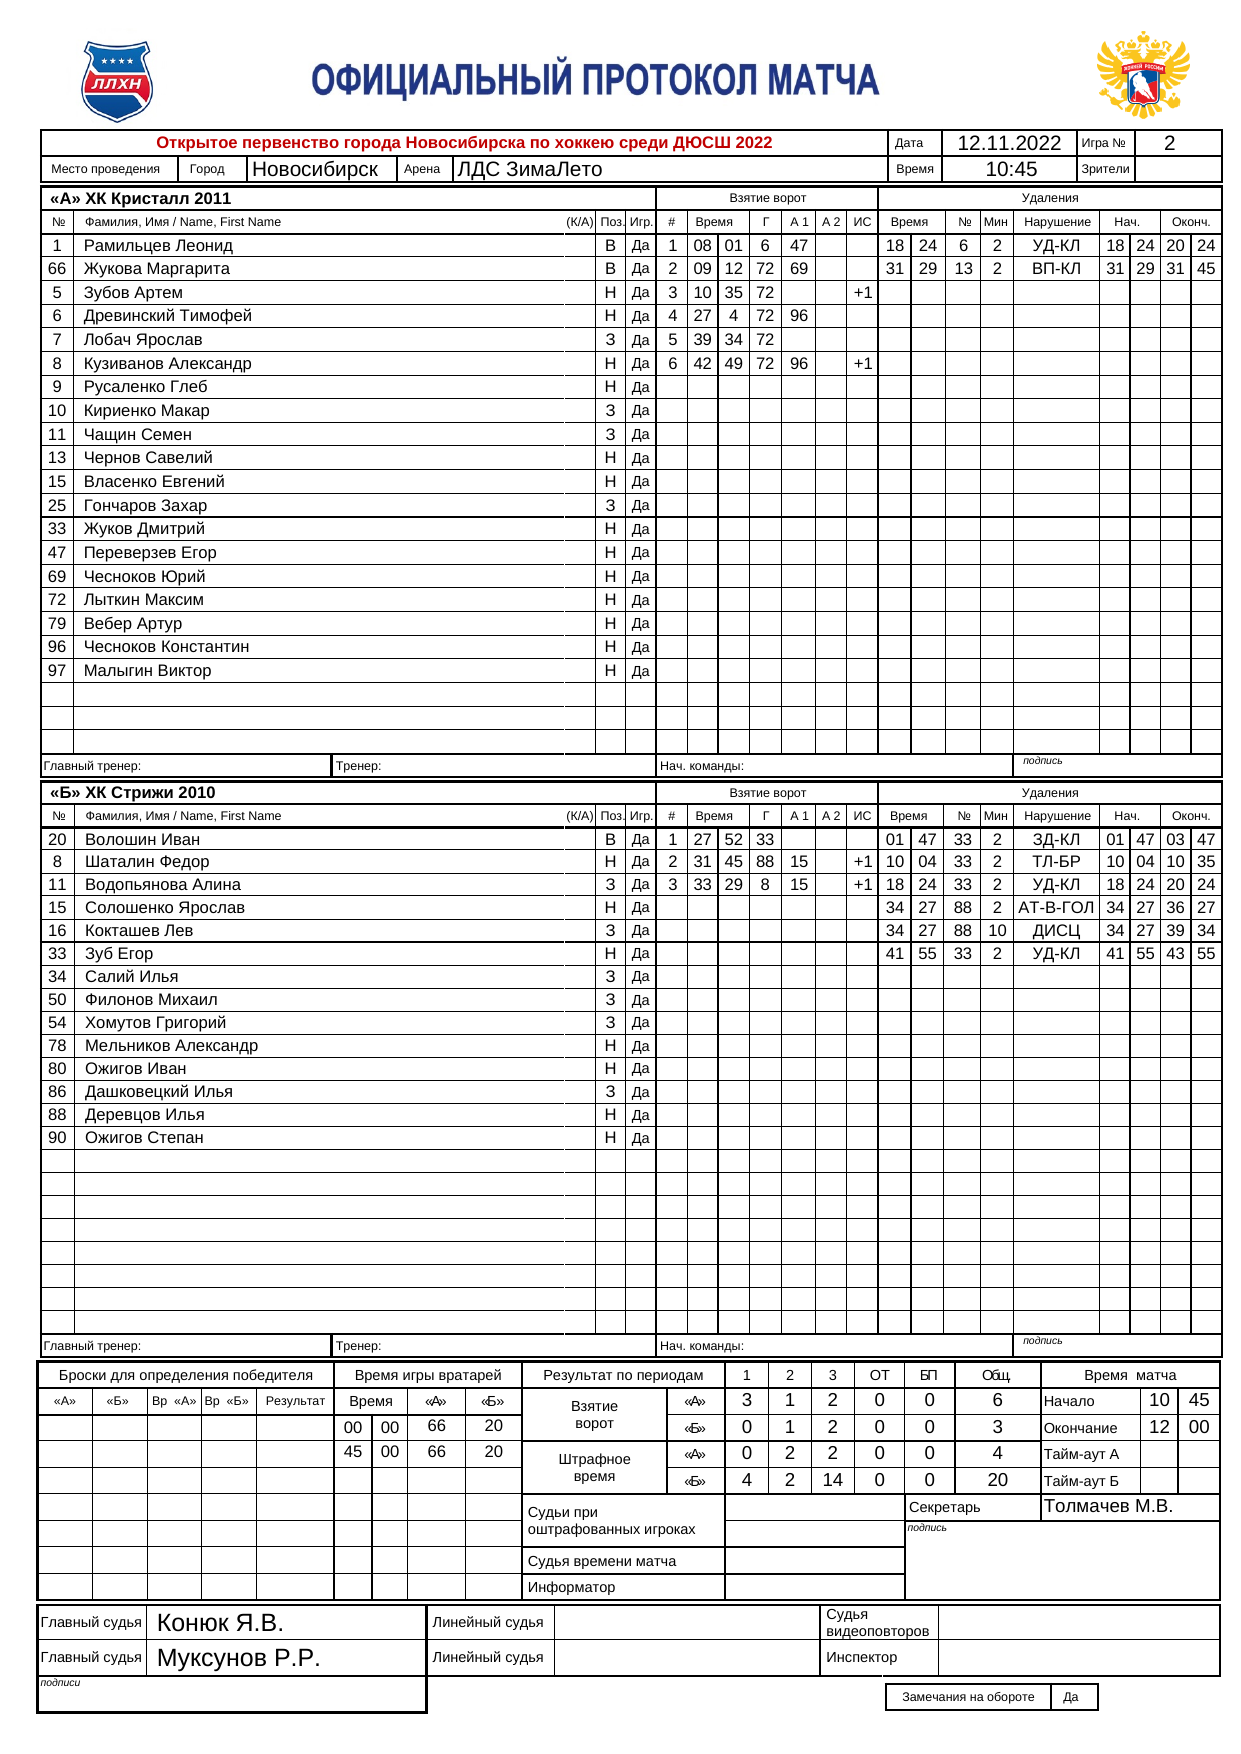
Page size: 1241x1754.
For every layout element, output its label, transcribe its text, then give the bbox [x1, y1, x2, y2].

table_cell [1100, 1173, 1129, 1195]
table_cell [657, 1104, 687, 1126]
table_cell [565, 588, 595, 611]
table_cell [750, 1173, 781, 1195]
table_cell [719, 1311, 749, 1333]
table_cell 55 [912, 943, 943, 964]
table_cell Да [626, 850, 655, 872]
table_cell [408, 1574, 465, 1599]
table_cell [688, 1173, 717, 1195]
table_cell Судья видеоповторов [821, 1606, 938, 1639]
table_cell [42, 1311, 74, 1333]
table_cell [719, 966, 749, 987]
table_cell [879, 376, 910, 398]
table_cell [93, 1494, 147, 1520]
table_cell Да [626, 874, 655, 895]
table_cell [626, 707, 655, 729]
table_cell 31 [879, 257, 910, 280]
table_cell [1014, 1104, 1099, 1126]
table_cell [912, 1311, 943, 1333]
table_cell [1131, 376, 1160, 398]
table_cell [816, 1150, 846, 1172]
table_cell 4 [726, 1468, 768, 1493]
table_cell [946, 707, 980, 729]
table_cell Главный судья [39, 1640, 146, 1675]
table_cell [719, 1242, 749, 1264]
table_cell 20 [956, 1468, 1040, 1493]
table_cell [202, 1494, 256, 1520]
table_cell [981, 1058, 1013, 1079]
table_cell [202, 1521, 256, 1546]
table_cell [1014, 1173, 1099, 1195]
table_cell 9 [42, 376, 73, 398]
table_cell [750, 1150, 781, 1172]
table_cell [1192, 1173, 1221, 1195]
table_cell 34 [879, 920, 910, 941]
table_cell [148, 1521, 201, 1546]
table_cell [1100, 281, 1129, 303]
table_cell Тренер: [333, 1335, 655, 1356]
table_cell 34 [1100, 920, 1129, 941]
table_cell Н [596, 943, 625, 964]
table_cell [912, 305, 945, 327]
table_cell 96 [782, 352, 815, 374]
table_cell 15 [782, 850, 815, 872]
table_cell Взятие ворот [523, 1389, 666, 1440]
table_cell [565, 707, 595, 729]
table_cell [719, 423, 749, 445]
table_cell [565, 1012, 595, 1033]
table_cell [1014, 446, 1099, 469]
table_cell [847, 588, 877, 611]
table_cell [688, 1081, 717, 1103]
table_cell [1192, 470, 1221, 493]
table_cell [657, 1058, 687, 1079]
table_cell [1192, 1058, 1221, 1079]
table_cell [596, 1265, 625, 1287]
table_cell 50 [42, 989, 74, 1011]
table_cell [1131, 683, 1160, 706]
table_cell [847, 1288, 877, 1310]
table_cell [847, 612, 877, 634]
table_cell [75, 1288, 564, 1310]
table_cell [1131, 966, 1160, 987]
table_header 3 [812, 1363, 854, 1387]
table_cell [565, 541, 595, 564]
table_cell № [42, 805, 74, 826]
table_cell [565, 896, 595, 918]
table_cell [1099, 1682, 1220, 1711]
table_cell [688, 966, 717, 987]
table_cell [719, 1265, 749, 1287]
table_cell [719, 659, 749, 682]
table_cell [879, 470, 910, 493]
table_cell подписи [39, 1677, 425, 1711]
table_cell [626, 1288, 655, 1310]
table_cell [688, 920, 717, 941]
table_cell [816, 636, 846, 658]
table_cell [565, 446, 595, 469]
table_cell [565, 1127, 595, 1149]
table_cell [879, 423, 910, 445]
table_cell 97 [42, 659, 73, 682]
table_cell [408, 1547, 465, 1573]
table_cell [981, 683, 1013, 706]
table_cell УД-КЛ [1014, 235, 1099, 256]
table_cell [750, 1311, 781, 1333]
table_cell 66 [408, 1441, 465, 1467]
table_cell 20 [1161, 874, 1190, 895]
table_cell [879, 707, 910, 729]
table_cell Тайм-аут А [1042, 1441, 1140, 1467]
table_cell 45 [719, 850, 749, 872]
table_cell [565, 730, 595, 753]
table_cell 0 [905, 1415, 954, 1440]
table_cell [1161, 399, 1190, 422]
table_cell [1014, 518, 1099, 540]
table_cell 69 [782, 257, 815, 280]
table_cell [879, 1035, 910, 1057]
table_cell [1100, 588, 1129, 611]
table_cell [148, 1547, 201, 1573]
table_cell [1161, 707, 1190, 729]
table_cell [1131, 707, 1160, 729]
table_cell А 1 [782, 211, 815, 233]
table_cell 34 [42, 966, 74, 987]
table_cell [946, 399, 980, 422]
table_cell 7 [42, 328, 73, 351]
table_cell Главный тренер: [42, 755, 330, 776]
table_cell [1192, 1081, 1221, 1103]
table_cell [1131, 989, 1160, 1011]
table_cell Окончание [1042, 1415, 1140, 1440]
table_cell [782, 1127, 815, 1149]
table_cell (К/А) [565, 211, 595, 233]
table_cell [565, 989, 595, 1011]
table_cell [912, 494, 945, 516]
table_cell [688, 541, 717, 564]
table_cell [912, 1288, 943, 1310]
table_cell [750, 1219, 781, 1241]
table_cell [782, 659, 815, 682]
table_cell 20 [42, 829, 74, 849]
table_cell [1131, 659, 1160, 682]
table_cell [981, 470, 1013, 493]
table_cell 55 [1131, 943, 1160, 964]
table_cell [816, 399, 846, 422]
table_cell 18 [879, 874, 910, 895]
table_cell [1192, 966, 1221, 987]
table_cell [39, 1521, 92, 1546]
table_cell АТ-В-ГОЛ [1014, 896, 1099, 918]
table_cell [565, 612, 595, 634]
table_cell [944, 966, 980, 987]
table_cell 0 [855, 1442, 904, 1467]
table_cell 88 [944, 896, 980, 918]
table_cell Древинский Тимофей [74, 305, 564, 327]
table_cell [93, 1521, 147, 1546]
table_cell 27 [1131, 896, 1160, 918]
table_cell [657, 1288, 687, 1310]
table_cell 1 [657, 829, 687, 849]
table_cell [1192, 281, 1221, 303]
table_cell [879, 730, 910, 753]
table_cell Время [688, 805, 749, 826]
table_cell [657, 1127, 687, 1149]
table_cell [981, 1196, 1013, 1218]
table_cell [816, 829, 846, 849]
table_cell Линейный судья [428, 1640, 554, 1675]
table_cell [1161, 730, 1190, 753]
table_cell Да [626, 257, 655, 280]
table_cell [847, 1242, 877, 1264]
table_cell [939, 1640, 1219, 1675]
table_cell [782, 423, 815, 445]
table_cell [816, 1265, 846, 1287]
table_cell 0 [905, 1442, 954, 1467]
table_cell 4 [956, 1442, 1040, 1467]
table_cell [1100, 399, 1129, 422]
table_cell [1014, 565, 1099, 587]
table_cell +1 [847, 874, 877, 895]
table_cell Да [626, 235, 655, 256]
table_cell [1014, 1058, 1099, 1079]
table_cell 00 [373, 1441, 407, 1467]
table_cell [816, 659, 846, 682]
table_header Время матча [1042, 1363, 1219, 1387]
table_cell Конюк Я.В. [147, 1606, 425, 1639]
table_cell 10:45 [943, 157, 1076, 181]
table_cell [782, 518, 815, 540]
table_cell [879, 446, 910, 469]
table_cell 47 [1131, 829, 1160, 849]
table_cell [335, 1494, 371, 1520]
table_cell 15 [42, 470, 73, 493]
table_cell [1192, 1012, 1221, 1033]
table_cell [816, 966, 846, 987]
table_cell [565, 683, 595, 706]
table_cell [847, 920, 877, 941]
table_cell [782, 1196, 815, 1218]
table_cell ВП-КЛ [1014, 257, 1099, 280]
table_cell 34 [719, 328, 749, 351]
table_cell [93, 1547, 147, 1573]
table_cell [1100, 1150, 1129, 1172]
table_cell [750, 1081, 781, 1103]
table_cell [847, 399, 877, 422]
table_cell [1179, 1468, 1219, 1493]
table_cell [912, 1196, 943, 1218]
table_cell ЛДС ЗимаЛето [454, 157, 887, 181]
table_cell 00 [1179, 1415, 1219, 1440]
table_cell 20 [466, 1441, 521, 1467]
table_cell [408, 1468, 465, 1493]
table_cell А 2 [816, 211, 846, 233]
table_cell [688, 376, 717, 398]
table_cell Н [596, 305, 625, 327]
table_cell [1014, 1242, 1099, 1264]
table_cell [981, 494, 1013, 516]
table_cell [39, 1574, 92, 1599]
table_cell [750, 1288, 781, 1310]
table_cell [782, 1242, 815, 1264]
table_cell [1161, 1173, 1190, 1195]
table_cell «А» [39, 1389, 92, 1413]
table_cell [1131, 1311, 1160, 1333]
table_cell [1131, 1196, 1160, 1218]
table_cell [946, 470, 980, 493]
table_cell [944, 1058, 980, 1079]
table_cell [782, 376, 815, 398]
table_cell 13 [42, 446, 73, 469]
table_cell [565, 850, 595, 872]
table_cell [75, 1150, 564, 1172]
table_cell [879, 1081, 910, 1103]
table_cell [719, 943, 749, 964]
table_cell [750, 494, 781, 516]
table_cell подпись [1014, 1335, 1221, 1356]
table_cell 88 [944, 920, 980, 941]
table_cell [1014, 730, 1099, 753]
table_cell [946, 659, 980, 682]
table_cell [847, 1265, 877, 1287]
table_cell [74, 707, 564, 729]
table_cell Гончаров Захар [74, 494, 564, 516]
table_cell «Б » [466, 1389, 521, 1413]
table_cell [1161, 423, 1190, 445]
table_cell [408, 1494, 465, 1520]
table_cell [944, 1288, 980, 1310]
table_cell [719, 518, 749, 540]
table_cell [981, 707, 1013, 729]
table_cell [879, 281, 910, 303]
table_cell 15 [42, 896, 74, 918]
table_cell [42, 730, 73, 753]
table_cell [847, 1150, 877, 1172]
table_cell Да [626, 920, 655, 941]
table_cell [879, 1150, 910, 1172]
table_cell 2 [981, 943, 1013, 964]
table_cell [657, 659, 687, 682]
table_cell [688, 730, 717, 753]
table_cell [466, 1547, 521, 1573]
table_cell [1192, 328, 1221, 351]
table_cell [1161, 1104, 1190, 1126]
table_cell 5 [42, 281, 73, 303]
table_cell подпись [906, 1522, 1219, 1599]
table_cell [565, 565, 595, 587]
table_cell [565, 1173, 595, 1195]
table_cell [657, 399, 687, 422]
table_cell [565, 305, 595, 327]
table_cell [148, 1494, 201, 1520]
table_cell [816, 541, 846, 564]
table_cell [946, 518, 980, 540]
table_cell [912, 683, 945, 706]
table_cell [816, 376, 846, 398]
table_cell 29 [719, 874, 749, 895]
table_cell [981, 352, 1013, 374]
table_cell [565, 1035, 595, 1057]
table_cell 01 [879, 829, 910, 849]
table_cell [1014, 376, 1099, 398]
table_cell [688, 518, 717, 540]
table_cell [1014, 1127, 1099, 1149]
table_cell [565, 1311, 595, 1333]
table_cell [816, 446, 846, 469]
table_cell 39 [688, 328, 717, 351]
table_cell Штрафное время [523, 1442, 666, 1493]
table_cell [565, 257, 595, 280]
table_cell [719, 1058, 749, 1079]
table_cell Ожигов Степан [75, 1127, 564, 1149]
table_cell Зубов Артем [74, 281, 564, 303]
table_cell [944, 1035, 980, 1057]
table_cell Н [596, 518, 625, 540]
table_cell [879, 565, 910, 587]
table_cell [816, 943, 846, 964]
table_cell [719, 1127, 749, 1149]
table_cell [981, 1219, 1013, 1241]
table_cell [719, 1081, 749, 1103]
table_cell [1131, 1219, 1160, 1241]
table_cell № [42, 211, 73, 233]
table_cell [688, 1219, 717, 1241]
table_cell Н [596, 1127, 625, 1149]
table_cell [42, 1196, 74, 1218]
table_cell 31 [1161, 257, 1190, 280]
table_cell [719, 1196, 749, 1218]
table_cell [1100, 305, 1129, 327]
table_cell 27 [912, 896, 943, 918]
table_cell Малыгин Виктор [74, 659, 564, 682]
table_cell [879, 683, 910, 706]
table_cell 80 [42, 1058, 74, 1079]
table_cell [750, 896, 781, 918]
table_cell [565, 281, 595, 303]
table_cell [750, 423, 781, 445]
table_cell [596, 1219, 625, 1241]
table_cell [847, 257, 877, 280]
table_cell [1014, 989, 1099, 1011]
table_cell [1131, 423, 1160, 445]
table_cell [946, 494, 980, 516]
table_cell [981, 989, 1013, 1011]
table_header 2 [769, 1363, 811, 1387]
table_header Замечания на обороте [887, 1685, 1050, 1709]
table_cell [688, 1012, 717, 1033]
table_cell Линейный судья [428, 1606, 554, 1639]
table_cell +1 [847, 352, 877, 374]
table_cell [719, 612, 749, 634]
table_cell [1192, 305, 1221, 327]
table_cell [42, 1288, 74, 1310]
table_cell [565, 1058, 595, 1079]
table_cell [1100, 565, 1129, 587]
table_header Дата [889, 131, 941, 155]
table_cell Рамильцев Леонид [74, 235, 564, 256]
table_cell [782, 636, 815, 658]
table_cell Игр. [626, 211, 655, 233]
table_cell Кузиванов Александр [74, 352, 564, 374]
table_cell [981, 1127, 1013, 1149]
table_cell [626, 1311, 655, 1333]
table_cell [1014, 423, 1099, 445]
table_cell [466, 1574, 521, 1599]
table_cell [1192, 588, 1221, 611]
table_cell [879, 659, 910, 682]
table_cell [1131, 470, 1160, 493]
table_cell [816, 850, 846, 872]
table_cell З [596, 423, 625, 445]
table_cell 31 [688, 850, 717, 872]
table_cell Зрители [1078, 157, 1134, 181]
table_cell Н [596, 659, 625, 682]
table_cell 27 [688, 305, 717, 327]
table_cell [1100, 352, 1129, 374]
table_cell З [596, 1081, 625, 1103]
table_cell 54 [42, 1012, 74, 1033]
table_cell [816, 1035, 846, 1057]
table_cell [719, 1104, 749, 1126]
table_cell [688, 446, 717, 469]
table_cell [912, 470, 945, 493]
table_cell 11 [42, 874, 74, 895]
table_cell [981, 1242, 1013, 1264]
table_cell 12 [719, 257, 749, 280]
table_cell [688, 636, 717, 658]
table_cell [944, 1196, 980, 1218]
table_cell [1192, 1265, 1221, 1287]
table_cell [816, 1058, 846, 1079]
table_cell [657, 565, 687, 587]
table_cell [883, 1677, 1220, 1681]
table_cell 6 [657, 352, 687, 374]
table_cell [782, 707, 815, 729]
table_cell [1014, 1196, 1099, 1218]
table_cell Н [596, 541, 625, 564]
table_cell [1161, 989, 1190, 1011]
table_cell [944, 1081, 980, 1103]
table_cell [1192, 1219, 1221, 1241]
table_cell [335, 1547, 371, 1573]
table_cell «А» [408, 1389, 465, 1413]
table_cell Н [596, 636, 625, 658]
table_cell [816, 1081, 846, 1103]
table_cell [719, 1035, 749, 1057]
table_cell [1014, 352, 1099, 374]
table_cell 08 [688, 235, 717, 256]
table_cell Да [626, 1127, 655, 1149]
table_cell [782, 1311, 815, 1333]
table_cell [750, 1104, 781, 1126]
table_cell [1131, 1058, 1160, 1079]
table_cell [816, 1311, 846, 1333]
table_cell [1161, 305, 1190, 327]
table_cell [912, 1150, 943, 1172]
table_cell Да [626, 612, 655, 634]
table_cell [847, 423, 877, 445]
table_cell Лобач Ярослав [74, 328, 564, 351]
table_cell [148, 1416, 201, 1440]
table_cell 3 [956, 1415, 1040, 1440]
table_cell Нарушение [1014, 211, 1099, 233]
table_cell [847, 305, 877, 327]
table_cell [1161, 1196, 1190, 1218]
table_cell [1014, 470, 1099, 493]
table_cell [816, 1127, 846, 1149]
table_cell [912, 399, 945, 422]
table_header Взятие ворот [657, 188, 877, 209]
table_header БП [905, 1363, 954, 1387]
table_cell 52 [719, 829, 749, 849]
table_cell [657, 920, 687, 941]
table_cell 2 [981, 235, 1013, 256]
table_cell [912, 1081, 943, 1103]
table_cell 27 [912, 920, 943, 941]
table_cell [1131, 1081, 1160, 1103]
table_header Удаления [879, 783, 1221, 803]
table_cell 16 [42, 920, 74, 941]
table_cell [981, 1311, 1013, 1333]
table_cell [1014, 305, 1099, 327]
table_cell [847, 494, 877, 516]
table_header Открытое первенство города Новосибирска по хоккею среди ДЮСШ 2022 [42, 131, 887, 155]
table_cell [816, 423, 846, 445]
table_cell [750, 1265, 781, 1287]
table_cell [879, 636, 910, 658]
table_cell [912, 966, 943, 987]
table_cell [1131, 565, 1160, 587]
table_cell Вр «Б» [202, 1389, 256, 1413]
table_cell Чесноков Константин [74, 636, 564, 658]
table_cell 42 [688, 352, 717, 374]
table_cell [879, 612, 910, 634]
table_cell [657, 1311, 687, 1333]
table_cell 2 [981, 829, 1013, 849]
table_cell [981, 1035, 1013, 1057]
table_cell Н [596, 470, 625, 493]
table_cell [565, 920, 595, 941]
table_cell [816, 896, 846, 918]
table_cell Информатор [523, 1575, 724, 1599]
table_cell Новосибирск [248, 157, 396, 181]
table_cell [981, 1012, 1013, 1033]
table_cell [1100, 1081, 1129, 1103]
table_cell [946, 328, 980, 351]
table_cell «Б» [668, 1468, 724, 1493]
table_cell # [657, 805, 687, 826]
table_cell [719, 920, 749, 941]
table_cell [879, 1265, 910, 1287]
table_cell Н [596, 1104, 625, 1126]
table_cell [688, 1242, 717, 1264]
table_cell [657, 376, 687, 398]
table_cell [879, 1196, 910, 1218]
table_cell 8 [42, 352, 73, 374]
table_cell [657, 541, 687, 564]
table_cell [816, 235, 846, 256]
table_cell «Б» [668, 1415, 724, 1440]
table_cell [847, 989, 877, 1011]
table_cell Результат [257, 1389, 333, 1413]
table_cell [1192, 1242, 1221, 1264]
table_cell 0 [726, 1415, 768, 1440]
table_cell [74, 730, 564, 753]
table_cell [1100, 1058, 1129, 1079]
table_cell [408, 1521, 465, 1546]
table_cell 33 [944, 829, 980, 849]
table_cell [1161, 1242, 1190, 1264]
table_header Время игры вратарей [335, 1363, 521, 1387]
table_cell [816, 352, 846, 374]
table_header Да [1052, 1685, 1097, 1709]
table_cell [688, 989, 717, 1011]
table_cell [688, 1058, 717, 1079]
table_cell [1192, 446, 1221, 469]
table_cell [75, 1219, 564, 1241]
table_cell 33 [688, 874, 717, 895]
table_cell [688, 896, 717, 918]
table_cell Да [626, 446, 655, 469]
table_cell 88 [42, 1104, 74, 1126]
table_cell Лыткин Максим [74, 588, 564, 611]
table_cell [750, 470, 781, 493]
table_cell [1014, 1311, 1099, 1333]
table_cell [981, 1150, 1013, 1172]
table_cell [565, 1081, 595, 1103]
table_cell Поз. [596, 211, 625, 233]
table_cell [912, 612, 945, 634]
table_cell [946, 352, 980, 374]
table_cell [750, 1242, 781, 1264]
table_cell 10 [42, 399, 73, 422]
table_cell [847, 518, 877, 540]
table_cell [1014, 612, 1099, 634]
table_cell [565, 399, 595, 422]
table_cell [93, 1574, 147, 1599]
table_cell Г [750, 211, 781, 233]
table_cell [816, 328, 846, 351]
table_cell 35 [1192, 850, 1221, 872]
table_cell Да [626, 1012, 655, 1033]
table_cell 15 [782, 874, 815, 895]
table_cell 0 [855, 1415, 904, 1440]
table_cell 00 [373, 1416, 407, 1440]
table_cell [879, 305, 910, 327]
table_cell 27 [1131, 920, 1160, 941]
table_cell [847, 683, 877, 706]
table_cell [912, 1035, 943, 1057]
table_cell [1161, 1219, 1190, 1241]
table_cell [816, 1288, 846, 1310]
table_cell [981, 305, 1013, 327]
table_cell [657, 707, 687, 729]
table_cell Н [596, 1035, 625, 1057]
table_cell [750, 399, 781, 422]
table_cell 2 [769, 1442, 811, 1467]
table_cell [1192, 376, 1221, 398]
table_cell [719, 470, 749, 493]
table_cell [42, 1150, 74, 1172]
table_cell [626, 683, 655, 706]
table_cell [1192, 1311, 1221, 1333]
table_cell [657, 1265, 687, 1287]
table_cell [657, 612, 687, 634]
table_cell [1131, 1104, 1160, 1126]
table_cell 72 [750, 281, 781, 303]
table_header Результат по периодам [523, 1363, 724, 1387]
table_cell [750, 565, 781, 587]
table_cell [1100, 683, 1129, 706]
table_cell 0 [855, 1468, 904, 1493]
table_cell [596, 730, 625, 753]
table_cell [879, 588, 910, 611]
table_cell [816, 874, 846, 895]
table_cell [657, 518, 687, 540]
table_cell В [596, 257, 625, 280]
table_cell 90 [42, 1127, 74, 1149]
table_cell 0 [855, 1389, 904, 1413]
table_cell [657, 470, 687, 493]
table_cell 43 [1161, 943, 1190, 964]
table_cell № [944, 805, 980, 826]
table_cell [202, 1547, 256, 1573]
table_cell [148, 1468, 201, 1493]
table_cell 10 [1141, 1389, 1177, 1413]
table_cell «Б» [93, 1389, 147, 1413]
table_cell [688, 1288, 717, 1310]
table_cell Г [750, 805, 781, 826]
table_cell 49 [719, 352, 749, 374]
table_cell [782, 1150, 815, 1172]
table_cell Судья времени матча [523, 1548, 724, 1573]
table_cell [1014, 1035, 1099, 1057]
table_cell 6 [42, 305, 73, 327]
table_cell 72 [750, 257, 781, 280]
table_cell [912, 730, 945, 753]
table_cell 2 [769, 1468, 811, 1493]
table_cell Да [626, 281, 655, 303]
table_cell 33 [944, 943, 980, 964]
table_cell [1131, 494, 1160, 516]
table_cell [75, 1196, 564, 1218]
table_cell [750, 943, 781, 964]
table_cell [750, 1012, 781, 1033]
table_cell [657, 1196, 687, 1218]
table_cell [782, 1104, 815, 1126]
table_cell 0 [726, 1442, 768, 1467]
table_cell 0 [905, 1389, 954, 1413]
table_cell А 2 [816, 805, 846, 826]
table_cell [39, 1547, 92, 1573]
table_cell [912, 281, 945, 303]
table_cell [782, 1058, 815, 1079]
table_cell [912, 423, 945, 445]
table_cell Арена [398, 157, 452, 181]
table_cell [944, 1265, 980, 1287]
table_cell 66 [408, 1416, 465, 1440]
table_cell [1161, 636, 1190, 658]
table_cell Муксунов Р.Р. [147, 1640, 425, 1675]
table_cell 24 [1131, 235, 1160, 256]
table_cell [1131, 1242, 1160, 1264]
table_cell Да [626, 1035, 655, 1057]
table_cell [596, 683, 625, 706]
table_cell [1192, 1035, 1221, 1057]
table_cell [816, 683, 846, 706]
table_cell [847, 565, 877, 587]
table_cell Да [626, 636, 655, 658]
table_cell [657, 1173, 687, 1195]
table_cell [1141, 1441, 1177, 1467]
table_cell З [596, 1012, 625, 1033]
table_cell [565, 376, 595, 398]
table_cell Да [626, 518, 655, 540]
table_cell 47 [42, 541, 73, 564]
table_cell [1014, 707, 1099, 729]
table_cell [912, 588, 945, 611]
table_cell Тайм-аут Б [1042, 1468, 1140, 1493]
table_cell [782, 1265, 815, 1287]
table_cell [782, 1288, 815, 1310]
table_cell [816, 1173, 846, 1195]
table_cell [879, 966, 910, 987]
table_cell [1161, 470, 1190, 493]
table_cell [373, 1521, 407, 1546]
table_cell [879, 1012, 910, 1033]
table_cell 18 [1100, 235, 1129, 256]
table_cell 45 [1192, 257, 1221, 280]
table_cell Русаленко Глеб [74, 376, 564, 398]
table_cell [1161, 683, 1190, 706]
table_cell [879, 989, 910, 1011]
table_cell [1192, 989, 1221, 1011]
table_cell 1 [42, 235, 73, 256]
table_cell [816, 612, 846, 634]
table_cell [750, 446, 781, 469]
table_cell Да [626, 494, 655, 516]
table_cell [688, 423, 717, 445]
table_cell 33 [944, 850, 980, 872]
table_cell [596, 1288, 625, 1310]
table_cell Время [688, 211, 749, 233]
table_cell [75, 1265, 564, 1287]
table_cell [847, 1196, 877, 1218]
table_cell [1100, 446, 1129, 469]
table_cell [565, 1288, 595, 1310]
table_cell [750, 730, 781, 753]
table_cell 2 [812, 1442, 854, 1467]
table_cell Вебер Артур [74, 612, 564, 634]
table_cell [879, 399, 910, 422]
table_cell [981, 281, 1013, 303]
table_cell [657, 1081, 687, 1103]
table_cell [555, 1606, 819, 1639]
table_cell [1100, 1242, 1129, 1264]
table_cell [202, 1574, 256, 1599]
table_cell Инспектор [821, 1640, 938, 1675]
table_cell Да [626, 305, 655, 327]
table_cell [335, 1521, 371, 1546]
table_cell [1131, 1127, 1160, 1149]
table_cell [565, 874, 595, 895]
table_cell [816, 257, 846, 280]
table_cell [565, 1219, 595, 1241]
table_cell [596, 1173, 625, 1195]
table_cell [750, 541, 781, 564]
table_cell Да [626, 1058, 655, 1079]
table_cell Мин [981, 211, 1013, 233]
table_cell [816, 1104, 846, 1126]
table_cell [688, 1104, 717, 1126]
table_cell 45 [335, 1441, 371, 1467]
table_cell [657, 966, 687, 987]
table_cell Переверзев Егор [74, 541, 564, 564]
table_cell [466, 1468, 521, 1493]
table_cell +1 [847, 281, 877, 303]
table_cell 18 [879, 235, 910, 256]
table_cell Н [596, 565, 625, 587]
table_cell [1100, 470, 1129, 493]
table_cell [946, 376, 980, 398]
table_cell [1161, 659, 1190, 682]
table_cell [373, 1574, 407, 1599]
table_cell 96 [782, 305, 815, 327]
table_cell [719, 565, 749, 587]
table_cell 39 [1161, 920, 1190, 941]
table_cell [981, 328, 1013, 351]
table_cell [944, 1242, 980, 1264]
table_cell 72 [750, 352, 781, 374]
table_cell ТЛ-БР [1014, 850, 1099, 872]
table_cell [335, 1468, 371, 1493]
table_cell [719, 636, 749, 658]
table_cell [879, 1219, 910, 1241]
table_cell [782, 1035, 815, 1057]
table_cell [75, 1242, 564, 1264]
table_cell 10 [1161, 850, 1190, 872]
table_cell [1161, 1012, 1190, 1033]
table_cell 12 [1141, 1415, 1177, 1440]
table_cell [939, 1606, 1219, 1639]
table_cell [1192, 707, 1221, 729]
table_cell Чащин Семен [74, 423, 564, 445]
table_cell [912, 518, 945, 540]
table_cell Мин [981, 805, 1013, 826]
table_cell [1100, 1104, 1129, 1126]
table_cell [1161, 1058, 1190, 1079]
table_cell [946, 305, 980, 327]
table_cell [847, 446, 877, 469]
table_cell 47 [782, 235, 815, 256]
table_cell Да [626, 352, 655, 374]
table_cell [847, 966, 877, 987]
table_cell Оконч. [1161, 211, 1221, 233]
table_cell [148, 1574, 201, 1599]
table_cell [944, 1127, 980, 1149]
table_cell [688, 399, 717, 422]
table_cell [657, 1012, 687, 1033]
table_cell [565, 518, 595, 540]
table_cell [847, 1219, 877, 1241]
table_cell Да [626, 470, 655, 493]
table_cell # [657, 211, 687, 233]
table_cell [719, 707, 749, 729]
table_cell 27 [1192, 896, 1221, 918]
table_cell З [596, 328, 625, 351]
table_cell Да [626, 966, 655, 987]
table_cell [981, 518, 1013, 540]
table_cell 96 [42, 636, 73, 658]
table_cell [879, 1104, 910, 1126]
table_cell [42, 1242, 74, 1264]
table_cell [912, 659, 945, 682]
table_cell Солошенко Ярослав [75, 896, 564, 918]
table_cell 45 [1179, 1389, 1219, 1413]
table_cell [981, 446, 1013, 469]
table_cell [1192, 541, 1221, 564]
table_cell [688, 1127, 717, 1149]
table_cell 03 [1161, 829, 1190, 849]
table_cell [1192, 352, 1221, 374]
table_cell [688, 1150, 717, 1172]
table_cell [879, 1288, 910, 1310]
table_cell З [596, 399, 625, 422]
table_cell 31 [1100, 257, 1129, 280]
table_header 12.11.2022 [943, 131, 1076, 155]
table_cell Оконч. [1161, 805, 1221, 826]
table_cell 33 [42, 943, 74, 964]
table_cell 11 [42, 423, 73, 445]
table_cell Время [879, 805, 943, 826]
table_cell Салий Илья [75, 966, 564, 987]
table_cell [912, 1104, 943, 1126]
table_cell [1100, 376, 1129, 398]
table_cell [1192, 565, 1221, 587]
table_header Общ. [956, 1363, 1040, 1387]
table_cell 1 [769, 1389, 811, 1413]
table_cell [688, 588, 717, 611]
table_cell [1131, 399, 1160, 422]
table_cell Н [596, 588, 625, 611]
table_cell 2 [812, 1415, 854, 1440]
table_cell [719, 494, 749, 516]
table_cell [879, 494, 910, 516]
table_cell [1014, 399, 1099, 422]
table_cell [657, 730, 687, 753]
table_cell [257, 1441, 333, 1467]
table_cell «А» [668, 1442, 724, 1467]
table_cell [847, 235, 877, 256]
table_cell ИС [847, 805, 877, 826]
table_cell 41 [1100, 943, 1129, 964]
table_cell 34 [1192, 920, 1221, 941]
table_cell [816, 1012, 846, 1033]
table_cell [847, 541, 877, 564]
table_cell [596, 1196, 625, 1218]
table_cell [847, 636, 877, 658]
table_cell [1161, 565, 1190, 587]
table_cell [1161, 612, 1190, 634]
table_cell Судьи при оштрафованных игроках [523, 1495, 724, 1546]
table_cell УД-КЛ [1014, 874, 1099, 895]
table_cell [879, 1127, 910, 1149]
table_cell [688, 565, 717, 587]
table_cell [1100, 494, 1129, 516]
table_cell [782, 730, 815, 753]
table_cell [816, 305, 846, 327]
table_cell [847, 1311, 877, 1333]
table_cell ЗД-КЛ [1014, 829, 1099, 849]
table_cell [688, 1196, 717, 1218]
table_cell [750, 1058, 781, 1079]
table_cell [688, 612, 717, 634]
table_cell Филонов Михаил [75, 989, 564, 1011]
table_cell [719, 1012, 749, 1033]
table_cell Н [596, 376, 625, 398]
table_cell [1192, 1196, 1221, 1218]
table_cell [912, 707, 945, 729]
table_cell [1100, 423, 1129, 445]
table_cell (К/А) [565, 805, 595, 826]
table_cell [719, 399, 749, 422]
table_cell [879, 1058, 910, 1079]
table_cell [782, 966, 815, 987]
table_cell [202, 1468, 256, 1493]
table_cell 47 [1192, 829, 1221, 849]
table_cell [981, 541, 1013, 564]
table_cell [626, 1196, 655, 1218]
table_cell 34 [879, 896, 910, 918]
table_cell Фамилия, Имя / Name, First Name [74, 211, 565, 233]
table_cell [74, 683, 564, 706]
table_cell 2 [812, 1389, 854, 1413]
table_cell Да [626, 423, 655, 445]
table_cell [912, 1012, 943, 1033]
table_cell 6 [956, 1389, 1040, 1413]
table_cell [912, 989, 943, 1011]
table_cell [257, 1416, 333, 1440]
table_cell Жукова Маргарита [74, 257, 564, 280]
table_cell 33 [42, 518, 73, 540]
table_cell 00 [335, 1416, 371, 1440]
table_cell [1141, 1468, 1177, 1493]
table_cell [981, 399, 1013, 422]
table_cell Толмачев М.В. [1042, 1495, 1219, 1520]
table_cell Да [626, 829, 655, 849]
table_cell [1161, 541, 1190, 564]
table_cell Да [626, 376, 655, 398]
table_cell Да [626, 399, 655, 422]
table_cell [981, 376, 1013, 398]
table_cell Н [596, 850, 625, 872]
table_cell 72 [42, 588, 73, 611]
table_cell [1100, 989, 1129, 1011]
table_cell 78 [42, 1035, 74, 1057]
table_cell [1131, 328, 1160, 351]
table_cell 47 [912, 829, 943, 849]
table_cell [1131, 730, 1160, 753]
table_cell Власенко Евгений [74, 470, 564, 493]
table_cell 04 [1131, 850, 1160, 872]
table_cell 24 [1192, 235, 1221, 256]
table_cell [750, 588, 781, 611]
table_cell 86 [42, 1081, 74, 1103]
table_cell [719, 541, 749, 564]
table_cell 18 [1100, 874, 1129, 895]
table_cell Да [626, 989, 655, 1011]
table_cell Да [626, 896, 655, 918]
table_cell [1192, 1127, 1221, 1149]
table_cell [944, 1104, 980, 1126]
table_cell [1192, 399, 1221, 422]
table_cell Нач. команды: [657, 1335, 1012, 1356]
table_cell Да [626, 588, 655, 611]
table_cell УД-КЛ [1014, 943, 1099, 964]
table_cell [912, 565, 945, 587]
table_cell [750, 683, 781, 706]
table_cell 6 [750, 235, 781, 256]
table_cell [750, 518, 781, 540]
table_cell [1161, 1035, 1190, 1057]
table_cell «А» [668, 1389, 724, 1413]
table_cell [1100, 1035, 1129, 1057]
table_cell [847, 470, 877, 493]
table_cell [782, 446, 815, 469]
table_cell [782, 328, 815, 351]
table_cell Н [596, 1058, 625, 1079]
table_cell [816, 989, 846, 1011]
table_cell [879, 541, 910, 564]
table_cell [981, 423, 1013, 445]
table_cell 1 [657, 235, 687, 256]
table_cell Нач. [1100, 805, 1160, 826]
table_cell [726, 1575, 904, 1599]
table_cell 3 [726, 1389, 768, 1413]
table_cell [596, 707, 625, 729]
table_cell Жуков Дмитрий [74, 518, 564, 540]
table_cell Да [626, 541, 655, 564]
table_header «Б» ХК Стрижи 2010 [42, 783, 655, 803]
table_cell 1 [769, 1415, 811, 1440]
table_cell [719, 989, 749, 1011]
table_cell Деревцов Илья [75, 1104, 564, 1126]
table_cell В [596, 829, 625, 849]
table_cell [1161, 1288, 1190, 1310]
table_cell [1161, 1150, 1190, 1172]
table_cell [1100, 612, 1129, 634]
table_cell [202, 1416, 256, 1440]
table_cell 24 [1131, 874, 1160, 895]
table_cell [42, 1173, 74, 1195]
table_cell [1192, 612, 1221, 634]
table_cell [1100, 1288, 1129, 1310]
table_cell [946, 446, 980, 469]
table_cell [626, 730, 655, 753]
table_cell [946, 588, 980, 611]
table_cell [1161, 588, 1190, 611]
table_cell [816, 920, 846, 941]
table_cell [1192, 730, 1221, 753]
table_cell [657, 423, 687, 445]
table_cell [782, 943, 815, 964]
table_cell [1161, 494, 1190, 516]
table_cell [1161, 518, 1190, 540]
table_cell [1014, 494, 1099, 516]
table_cell [1161, 1265, 1190, 1287]
table_cell [750, 376, 781, 398]
table_cell [1131, 518, 1160, 540]
table_cell [912, 328, 945, 351]
table_cell [657, 1035, 687, 1057]
table_cell [335, 1574, 371, 1599]
table_cell [782, 989, 815, 1011]
table_cell Город [179, 157, 246, 181]
table_cell [847, 1058, 877, 1079]
table_cell Время [889, 157, 941, 181]
table_cell [912, 376, 945, 398]
table_cell [750, 1196, 781, 1218]
table_header Игра № [1078, 131, 1134, 155]
table_header 2 [1136, 131, 1221, 155]
table_cell Фамилия, Имя / Name, First Name [75, 805, 565, 826]
table_cell З [596, 920, 625, 941]
table_cell 55 [1192, 943, 1221, 964]
table_cell [657, 683, 687, 706]
table_cell 0 [905, 1468, 954, 1493]
table_cell [782, 565, 815, 587]
table_cell [688, 659, 717, 682]
table_cell [782, 399, 815, 422]
table_cell [1014, 541, 1099, 564]
table_header Броски для определения победителя [39, 1363, 333, 1387]
table_cell 13 [946, 257, 980, 280]
table_cell [565, 494, 595, 516]
table_cell [39, 1441, 92, 1467]
table_cell [981, 588, 1013, 611]
table_cell [1131, 281, 1160, 303]
table_cell [847, 1173, 877, 1195]
table_cell [946, 541, 980, 564]
table_cell [750, 1035, 781, 1057]
table_cell [981, 966, 1013, 987]
table_cell [1131, 352, 1160, 374]
table_cell З [596, 874, 625, 895]
table_cell [847, 943, 877, 964]
table_cell Чернов Савелий [74, 446, 564, 469]
table_cell [373, 1494, 407, 1520]
table_cell [782, 281, 815, 303]
table_cell 34 [1100, 896, 1129, 918]
table_cell [657, 446, 687, 469]
table_cell [1100, 1012, 1129, 1033]
table_cell [750, 989, 781, 1011]
table_cell Тренер: [333, 755, 655, 776]
table_cell [39, 1416, 92, 1440]
table_cell [1014, 1081, 1099, 1103]
table_cell Чесноков Юрий [74, 565, 564, 587]
table_cell [719, 683, 749, 706]
table_cell № [946, 211, 980, 233]
table_cell 35 [719, 281, 749, 303]
table_cell [257, 1468, 333, 1493]
table_cell Да [626, 943, 655, 964]
table_cell [879, 1311, 910, 1333]
table_cell Н [596, 896, 625, 918]
table_cell [719, 376, 749, 398]
table_cell [782, 896, 815, 918]
table_cell [944, 1012, 980, 1033]
table_cell [782, 494, 815, 516]
table_cell [782, 1081, 815, 1103]
table_cell 27 [688, 829, 717, 849]
table_cell 10 [879, 850, 910, 872]
table_cell [565, 943, 595, 964]
table_cell [719, 1219, 749, 1241]
table_cell [981, 659, 1013, 682]
table_cell [657, 1242, 687, 1264]
table_cell [946, 612, 980, 634]
table_cell [565, 423, 595, 445]
table_cell [946, 730, 980, 753]
table_cell Волошин Иван [75, 829, 564, 849]
table_cell [816, 1196, 846, 1218]
table_cell [782, 829, 815, 849]
table_cell [847, 896, 877, 918]
table_cell [1192, 1288, 1221, 1310]
table_cell [565, 636, 595, 658]
table_cell Мельников Александр [75, 1035, 564, 1057]
table_cell [257, 1574, 333, 1599]
table_cell [847, 707, 877, 729]
table_cell [257, 1521, 333, 1546]
table_cell [912, 1265, 943, 1287]
table_cell 8 [750, 874, 781, 895]
table_cell [816, 281, 846, 303]
table_cell [816, 707, 846, 729]
table_cell [1100, 1265, 1129, 1287]
table_cell [1014, 281, 1099, 303]
table_cell [565, 966, 595, 987]
table_cell [1192, 423, 1221, 445]
table_cell Зуб Егор [75, 943, 564, 964]
table_cell [912, 541, 945, 564]
table_cell [750, 659, 781, 682]
table_cell 29 [912, 257, 945, 280]
table_cell [1192, 659, 1221, 682]
table_cell 79 [42, 612, 73, 634]
table_cell [626, 1173, 655, 1195]
table_cell [1161, 966, 1190, 987]
table_cell [726, 1548, 904, 1573]
table_cell [42, 683, 73, 706]
table_cell [626, 1265, 655, 1287]
table_cell 66 [42, 257, 73, 280]
table_cell [565, 235, 595, 256]
picture [5, 28, 1197, 129]
table_cell 04 [912, 850, 943, 872]
table_cell Н [596, 281, 625, 303]
table_cell [565, 1150, 595, 1172]
table_cell [816, 588, 846, 611]
table_cell [946, 683, 980, 706]
table_cell [1161, 352, 1190, 374]
table_cell [912, 352, 945, 374]
table_cell Да [626, 1104, 655, 1126]
table_cell Главный тренер: [42, 1335, 330, 1356]
table_cell [750, 920, 781, 941]
table_cell Да [626, 659, 655, 682]
table_cell [946, 281, 980, 303]
table_cell [879, 1173, 910, 1195]
table_cell 4 [719, 305, 749, 327]
table_cell [75, 1311, 564, 1333]
table_cell 24 [912, 235, 945, 256]
table_cell 8 [42, 850, 74, 872]
table_cell [847, 376, 877, 398]
table_cell [42, 1265, 74, 1287]
table_cell [912, 446, 945, 469]
table_cell [847, 1081, 877, 1103]
table_cell 01 [1100, 829, 1129, 849]
table_cell [946, 565, 980, 587]
table_cell [944, 1219, 980, 1241]
table_cell [257, 1494, 333, 1520]
table_cell [912, 1173, 943, 1195]
table_cell [626, 1150, 655, 1172]
table_cell [565, 1196, 595, 1218]
table_cell [466, 1494, 521, 1520]
table_cell 41 [879, 943, 910, 964]
table_cell [719, 1288, 749, 1310]
table_cell [912, 1219, 943, 1241]
table_cell [981, 730, 1013, 753]
table_cell 20 [1161, 235, 1190, 256]
table_cell [373, 1547, 407, 1573]
table_cell [847, 328, 877, 351]
table_cell [596, 1242, 625, 1264]
table_cell Да [626, 328, 655, 351]
table_cell 24 [912, 874, 943, 895]
table_cell [688, 943, 717, 964]
table_cell [816, 518, 846, 540]
table_cell [565, 1265, 595, 1287]
table_cell 01 [719, 235, 749, 256]
table_cell 3 [657, 874, 687, 895]
table_cell 69 [42, 565, 73, 587]
table_cell [466, 1521, 521, 1546]
table_cell [816, 470, 846, 493]
table_cell [75, 1173, 564, 1195]
table_cell [688, 1265, 717, 1287]
table_cell [981, 636, 1013, 658]
table_cell 88 [750, 850, 781, 872]
table_cell 2 [981, 896, 1013, 918]
table_cell [847, 1012, 877, 1033]
table_cell [912, 636, 945, 658]
table_cell 5 [657, 328, 687, 351]
table_cell Время [879, 211, 945, 233]
table_cell З [596, 966, 625, 987]
table_cell [688, 494, 717, 516]
table_cell [1131, 588, 1160, 611]
table_cell Секретарь [906, 1495, 1040, 1520]
table_cell [1100, 966, 1129, 987]
table_cell [1192, 518, 1221, 540]
table_cell [1131, 1288, 1160, 1310]
table_cell [1161, 376, 1190, 398]
table_cell [1131, 446, 1160, 469]
table_cell [944, 1311, 980, 1333]
table_cell Шаталин Федор [75, 850, 564, 872]
table_cell [750, 612, 781, 634]
table_cell Поз. [596, 805, 625, 826]
table_cell 14 [812, 1468, 854, 1493]
table_cell [981, 1265, 1013, 1287]
table_cell [1100, 1127, 1129, 1149]
table_cell [847, 730, 877, 753]
table_cell Вр «А» [148, 1389, 201, 1413]
table_cell Н [596, 612, 625, 634]
table_cell 72 [750, 328, 781, 351]
table_cell Водопьянова Алина [75, 874, 564, 895]
table_cell Нарушение [1014, 805, 1099, 826]
table_cell [879, 518, 910, 540]
table_cell [816, 1219, 846, 1241]
table_cell [1014, 966, 1099, 987]
table_cell [944, 1150, 980, 1172]
table_cell [1179, 1441, 1219, 1467]
table_cell 10 [1100, 850, 1129, 872]
table_cell [782, 588, 815, 611]
table_cell [1192, 636, 1221, 658]
table_cell [1192, 494, 1221, 516]
table_cell [1131, 1012, 1160, 1033]
table_cell [1161, 281, 1190, 303]
table_cell [1131, 1150, 1160, 1172]
table_cell [981, 612, 1013, 634]
table_cell 2 [981, 874, 1013, 895]
table_cell [1014, 588, 1099, 611]
table_cell [39, 1468, 92, 1493]
table_cell Н [596, 352, 625, 374]
table_cell [42, 707, 73, 729]
table_cell [750, 966, 781, 987]
table_cell [847, 829, 877, 849]
table_header ОТ [855, 1363, 904, 1387]
table_cell [1192, 683, 1221, 706]
table_cell [847, 1127, 877, 1149]
table_cell [750, 707, 781, 729]
table_cell [626, 1242, 655, 1264]
table_cell Н [596, 446, 625, 469]
table_cell [657, 1150, 687, 1172]
table_cell [657, 636, 687, 658]
table_cell [1161, 1081, 1190, 1103]
table_cell [1014, 1150, 1099, 1172]
table_cell [1100, 707, 1129, 729]
table_cell [1192, 1104, 1221, 1126]
table_cell Нач. [1100, 211, 1160, 233]
table_cell [565, 829, 595, 849]
table_cell 20 [466, 1416, 521, 1440]
table_cell 2 [981, 850, 1013, 872]
table_cell З [596, 494, 625, 516]
table_cell [782, 541, 815, 564]
table_cell [782, 612, 815, 634]
table_cell 33 [750, 829, 781, 849]
table_cell Игр. [626, 805, 655, 826]
table_cell Главный судья [39, 1606, 146, 1639]
table_cell [1131, 305, 1160, 327]
table_cell +1 [847, 850, 877, 872]
table_cell [719, 588, 749, 611]
table_cell [565, 352, 595, 374]
table_cell [148, 1441, 201, 1467]
table_cell [596, 1311, 625, 1333]
table_cell [565, 328, 595, 351]
table_cell 6 [946, 235, 980, 256]
table_cell В [596, 235, 625, 256]
table_cell [1014, 1265, 1099, 1287]
table_cell [726, 1521, 904, 1546]
table_cell [981, 1104, 1013, 1126]
table_cell Время [335, 1389, 407, 1413]
table_cell [816, 730, 846, 753]
table_cell [688, 1035, 717, 1057]
table_cell [688, 707, 717, 729]
table_header Удаления [879, 188, 1221, 209]
table_cell [428, 1677, 882, 1711]
table_cell [782, 1219, 815, 1241]
table_cell 72 [750, 305, 781, 327]
table_cell [981, 1173, 1013, 1195]
table_cell [1100, 636, 1129, 658]
table_cell Дашковецкий Илья [75, 1081, 564, 1103]
table_cell 2 [657, 257, 687, 280]
table_cell [657, 1219, 687, 1241]
table_cell [981, 1288, 1013, 1310]
table_cell [816, 565, 846, 587]
table_cell [1161, 328, 1190, 351]
table_cell [565, 470, 595, 493]
table_cell [1100, 730, 1129, 753]
table_header 1 [726, 1363, 768, 1387]
table_cell [782, 920, 815, 941]
table_cell [847, 1104, 877, 1126]
table_cell [1100, 1196, 1129, 1218]
table_cell Нач. команды: [657, 755, 1012, 776]
table_cell [879, 352, 910, 374]
table_cell [1014, 683, 1099, 706]
table_cell Кокташев Лев [75, 920, 564, 941]
table_cell [879, 328, 910, 351]
table_cell [688, 683, 717, 706]
table_cell [782, 1173, 815, 1195]
table_cell [657, 943, 687, 964]
table_cell [626, 1219, 655, 1241]
table_cell [93, 1468, 147, 1493]
table_cell [1161, 446, 1190, 469]
table_cell [847, 1035, 877, 1057]
table_cell [719, 896, 749, 918]
table_cell [1131, 1265, 1160, 1287]
table_cell [39, 1494, 92, 1520]
table_cell [1100, 1311, 1129, 1333]
table_cell 25 [42, 494, 73, 516]
table_header «А» ХК Кристалл 2011 [42, 188, 655, 209]
table_cell 24 [1192, 874, 1221, 895]
table_cell [1100, 328, 1129, 351]
table_cell [1131, 612, 1160, 634]
table_cell подпись [1014, 755, 1221, 776]
table_cell [1100, 518, 1129, 540]
table_cell [944, 989, 980, 1011]
table_cell ИС [847, 211, 877, 233]
table_cell [719, 1173, 749, 1195]
table_cell [657, 588, 687, 611]
table_cell 09 [688, 257, 717, 280]
table_cell А 1 [782, 805, 815, 826]
table_cell [257, 1547, 333, 1573]
table_cell [657, 494, 687, 516]
table_cell [1161, 1127, 1190, 1149]
table_cell [879, 1242, 910, 1264]
table_cell [93, 1441, 147, 1467]
table_cell [782, 470, 815, 493]
table_cell [1131, 1173, 1160, 1195]
table_cell [1161, 1311, 1190, 1333]
table_cell [750, 636, 781, 658]
table_cell [981, 1081, 1013, 1103]
table_cell [1014, 659, 1099, 682]
table_cell [726, 1495, 904, 1520]
table_cell [1014, 1219, 1099, 1241]
table_cell [1100, 659, 1129, 682]
table_cell [1014, 636, 1099, 658]
table_cell З [596, 989, 625, 1011]
table_cell 2 [981, 257, 1013, 280]
table_cell [1014, 1288, 1099, 1310]
table_cell ДИСЦ [1014, 920, 1099, 941]
table_cell [1014, 1012, 1099, 1033]
table_cell [981, 565, 1013, 587]
table_cell [847, 659, 877, 682]
table_cell 29 [1131, 257, 1160, 280]
table_cell Ожигов Иван [75, 1058, 564, 1079]
table_cell [944, 1173, 980, 1195]
table_cell [816, 1242, 846, 1264]
table_cell 10 [981, 920, 1013, 941]
table_cell [1131, 541, 1160, 564]
table_header Взятие ворот [657, 783, 877, 803]
table_cell [1014, 328, 1099, 351]
table_cell [202, 1441, 256, 1467]
table_cell [1131, 636, 1160, 658]
table_cell [912, 1127, 943, 1149]
table_cell [657, 896, 687, 918]
table_cell [1131, 1035, 1160, 1057]
table_cell [912, 1242, 943, 1264]
table_cell [657, 989, 687, 1011]
table_cell [782, 1012, 815, 1033]
table_cell [719, 730, 749, 753]
table_cell [93, 1416, 147, 1440]
table_cell [750, 1127, 781, 1149]
table_cell [373, 1468, 407, 1493]
table_cell Хомутов Григорий [75, 1012, 564, 1033]
table_cell [688, 470, 717, 493]
table_cell 4 [657, 305, 687, 327]
table_cell Да [626, 1081, 655, 1103]
table_cell [1192, 1150, 1221, 1172]
table_cell [719, 446, 749, 469]
table_cell [565, 1104, 595, 1126]
table_cell [946, 423, 980, 445]
table_cell 36 [1161, 896, 1190, 918]
table_cell [42, 1219, 74, 1241]
table_cell Да [626, 565, 655, 587]
table_cell [555, 1640, 819, 1675]
table_cell [816, 494, 846, 516]
table_cell [688, 1311, 717, 1333]
table_cell [1100, 541, 1129, 564]
table_cell Кириенко Макар [74, 399, 564, 422]
table_cell [912, 1058, 943, 1079]
table_cell [565, 659, 595, 682]
table_cell [565, 1242, 595, 1264]
table_cell Начало [1042, 1389, 1140, 1413]
table_cell [596, 1150, 625, 1172]
table_cell [1100, 1219, 1129, 1241]
table_cell 10 [688, 281, 717, 303]
table_cell Место проведения [42, 157, 177, 181]
table_cell [719, 1150, 749, 1172]
table_cell [1136, 157, 1221, 181]
table_cell 2 [657, 850, 687, 872]
table_cell 3 [657, 281, 687, 303]
table_cell [946, 636, 980, 658]
table_cell [782, 683, 815, 706]
table_cell 33 [944, 874, 980, 895]
